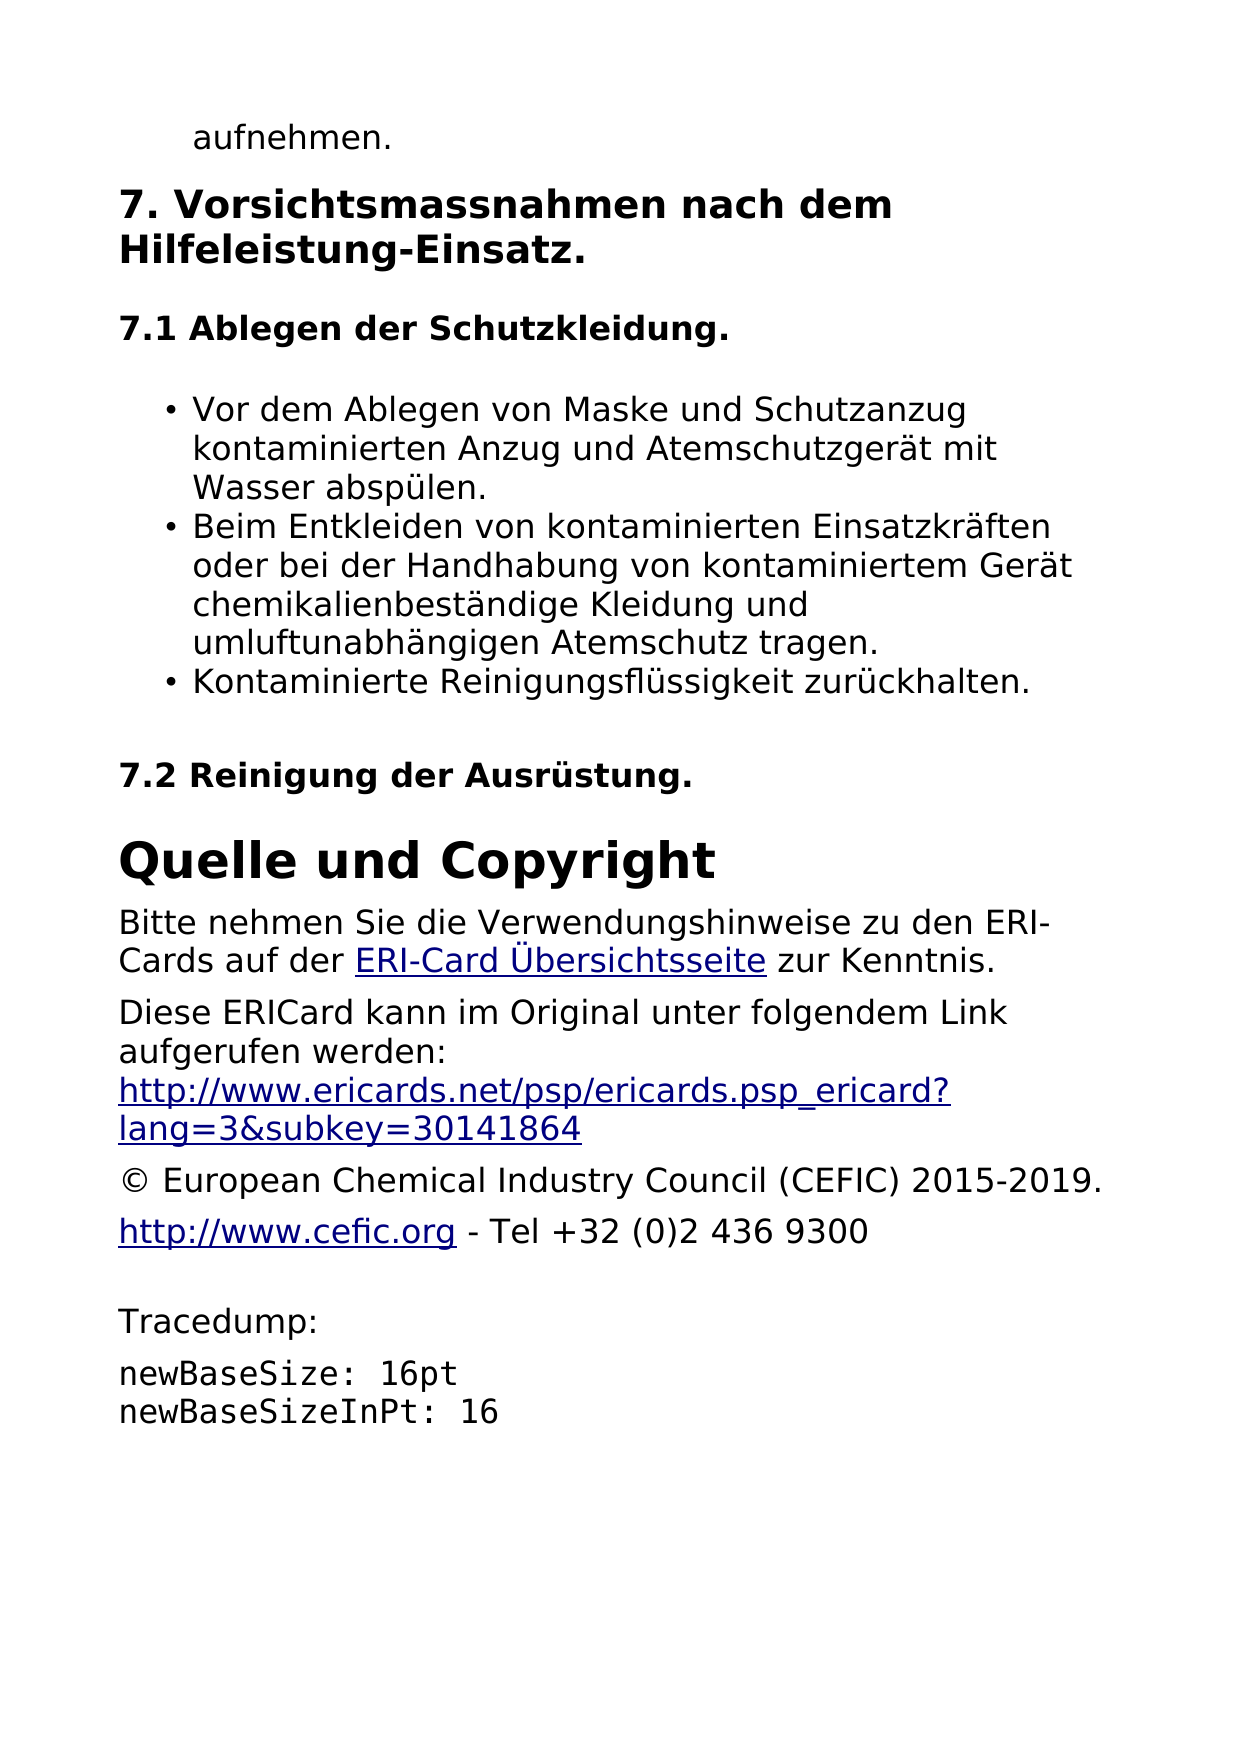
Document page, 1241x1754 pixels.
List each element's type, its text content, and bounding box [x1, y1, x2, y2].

subtitle 7. Vorsichtsmassnahmen nach dem Hilfeleistung-Einsatz. [118, 182, 1122, 272]
text Tracedump: [118, 1264, 1122, 1342]
list Beim Entkleiden von kontaminierten Einsatzkräften oder bei der Handhabung von kontaminiertem Gerät chemikalienbeständige Kleidung und umluftunabhängigen Atemschutz tragen. [177, 507, 1122, 663]
subtitle 7.1 Ablegen der Schutzkleidung. [118, 310, 1122, 349]
subtitle Quelle und Copyright [118, 832, 1122, 891]
text Bitte nehmen Sie die Verwendungshinweise zu den ERI-Cards auf der ERI-Card Übersichtsseite zur Kenntnis. [118, 903, 1122, 981]
list Vor dem Ablegen von Maske und Schutzanzug kontaminierten Anzug und Atemschutzgerät mit Wasser abspülen. [177, 391, 1122, 507]
list aufnehmen. [177, 118, 1122, 157]
list Kontaminierte Reinigungsflüssigkeit zurückhalten. [177, 663, 1122, 702]
subtitle 7.2 Reinigung der Ausrüstung. [118, 756, 1122, 795]
text newBaseSize: 16pt newBaseSizeInPt: 16 [118, 1354, 1122, 1432]
text Diese ERICard kann im Original unter folgendem Link aufgerufen werden: http://www.ericards.net/psp/ericards.psp_ericard?lang=3&subkey=30141864 [118, 993, 1122, 1149]
text © European Chemical Industry Council (CEFIC) 2015-2019. [118, 1161, 1122, 1200]
text http://www.cefic.org - Tel +32 (0)2 436 9300 [118, 1213, 1122, 1251]
